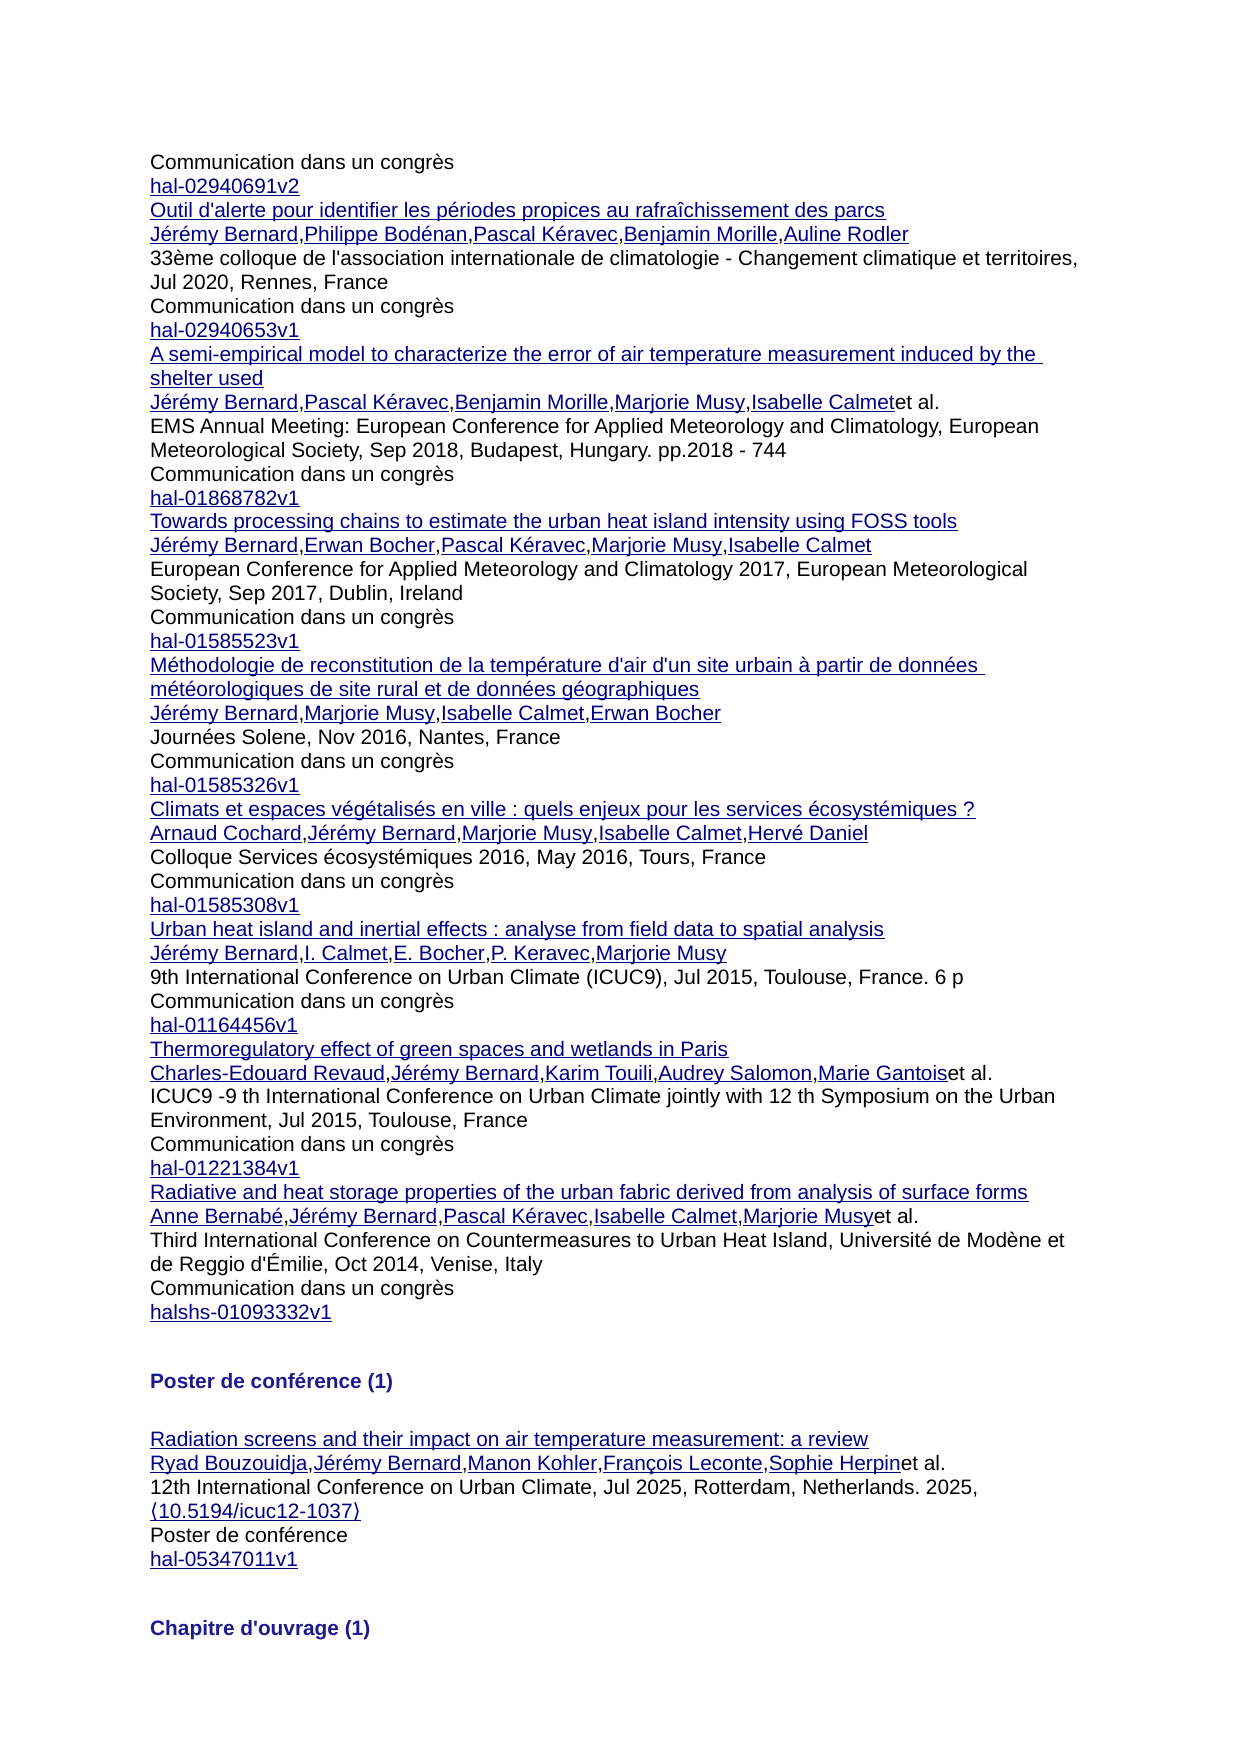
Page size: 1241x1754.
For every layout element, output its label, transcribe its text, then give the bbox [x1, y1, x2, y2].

table_cell Méthodologie de reconstitution de la température d'air d'un site urbain à partir de données météorologiques de site rural et de données géographiques Jérémy Bernard,Marjorie Musy,Isabelle Calmet,Erwan Bocher Journées Solene, Nov 2016, Nantes, France Communication dans un congrès hal-01585326v1 [150, 653, 1090, 797]
table_cell Climats et espaces végétalisés en ville : quels enjeux pour les services écosystémiques ? Arnaud Cochard,Jérémy Bernard,Marjorie Musy,Isabelle Calmet,Hervé Daniel Colloque Services écosystémiques 2016, May 2016, Tours, France Communication dans un congrès hal-01585308v1 [150, 797, 1090, 917]
table_cell Thermoregulatory effect of green spaces and wetlands in Paris Charles-Edouard Revaud,Jérémy Bernard,Karim Touili,Audrey Salomon,Marie Gantoiset al. ICUC9 -9 th International Conference on Urban Climate jointly with 12 th Symposium on the Urban Environment, Jul 2015, Toulouse, France Communication dans un congrès hal-01221384v1 [150, 1036, 1090, 1180]
table_cell Towards processing chains to estimate the urban heat island intensity using FOSS tools Jérémy Bernard,Erwan Bocher,Pascal Kéravec,Marjorie Musy,Isabelle Calmet European Conference for Applied Meteorology and Climatology 2017, European Meteorological Society, Sep 2017, Dublin, Ireland Communication dans un congrès hal-01585523v1 [150, 509, 1090, 653]
table_cell Urban heat island and inertial effects : analyse from field data to spatial analysis Jérémy Bernard,I. Calmet,E. Bocher,P. Keravec,Marjorie Musy 9th International Conference on Urban Climate (ICUC9), Jul 2015, Toulouse, France. 6 p Communication dans un congrès hal-01164456v1 [150, 917, 1090, 1036]
subtitle Chapitre d'ouvrage (1) [150, 1616, 1090, 1639]
table_cell Communication dans un congrès hal-02940691v2 [150, 150, 1090, 198]
subtitle Poster de conférence (1) [150, 1369, 1090, 1393]
table_header Radiation screens and their impact on air temperature measurement: a review Ryad Bouzouidja,Jérémy Bernard,Manon Kohler,François Leconte,Sophie Herpinet al. 12th International Conference on Urban Climate, Jul 2025, Rotterdam, Netherlands. 2025, ⟨10.5194/icuc12-1037⟩ Poster de conférence hal-05347011v1 [150, 1427, 1090, 1571]
table_cell Outil d'alerte pour identifier les périodes propices au rafraîchissement des parcs Jérémy Bernard,Philippe Bodénan,Pascal Kéravec,Benjamin Morille,Auline Rodler 33ème colloque de l'association internationale de climatologie - Changement climatique et territoires, Jul 2020, Rennes, France Communication dans un congrès hal-02940653v1 [150, 198, 1090, 342]
table_cell A semi-empirical model to characterize the error of air temperature measurement induced by the shelter used Jérémy Bernard,Pascal Kéravec,Benjamin Morille,Marjorie Musy,Isabelle Calmetet al. EMS Annual Meeting: European Conference for Applied Meteorology and Climatology, European Meteorological Society, Sep 2018, Budapest, Hungary. pp.2018 - 744 Communication dans un congrès hal-01868782v1 [150, 342, 1090, 509]
table_cell Radiative and heat storage properties of the urban fabric derived from analysis of surface forms Anne Bernabé,Jérémy Bernard,Pascal Kéravec,Isabelle Calmet,Marjorie Musyet al. Third International Conference on Countermeasures to Urban Heat Island, Université de Modène et de Reggio d'Émilie, Oct 2014, Venise, Italy Communication dans un congrès halshs-01093332v1 [150, 1180, 1090, 1324]
